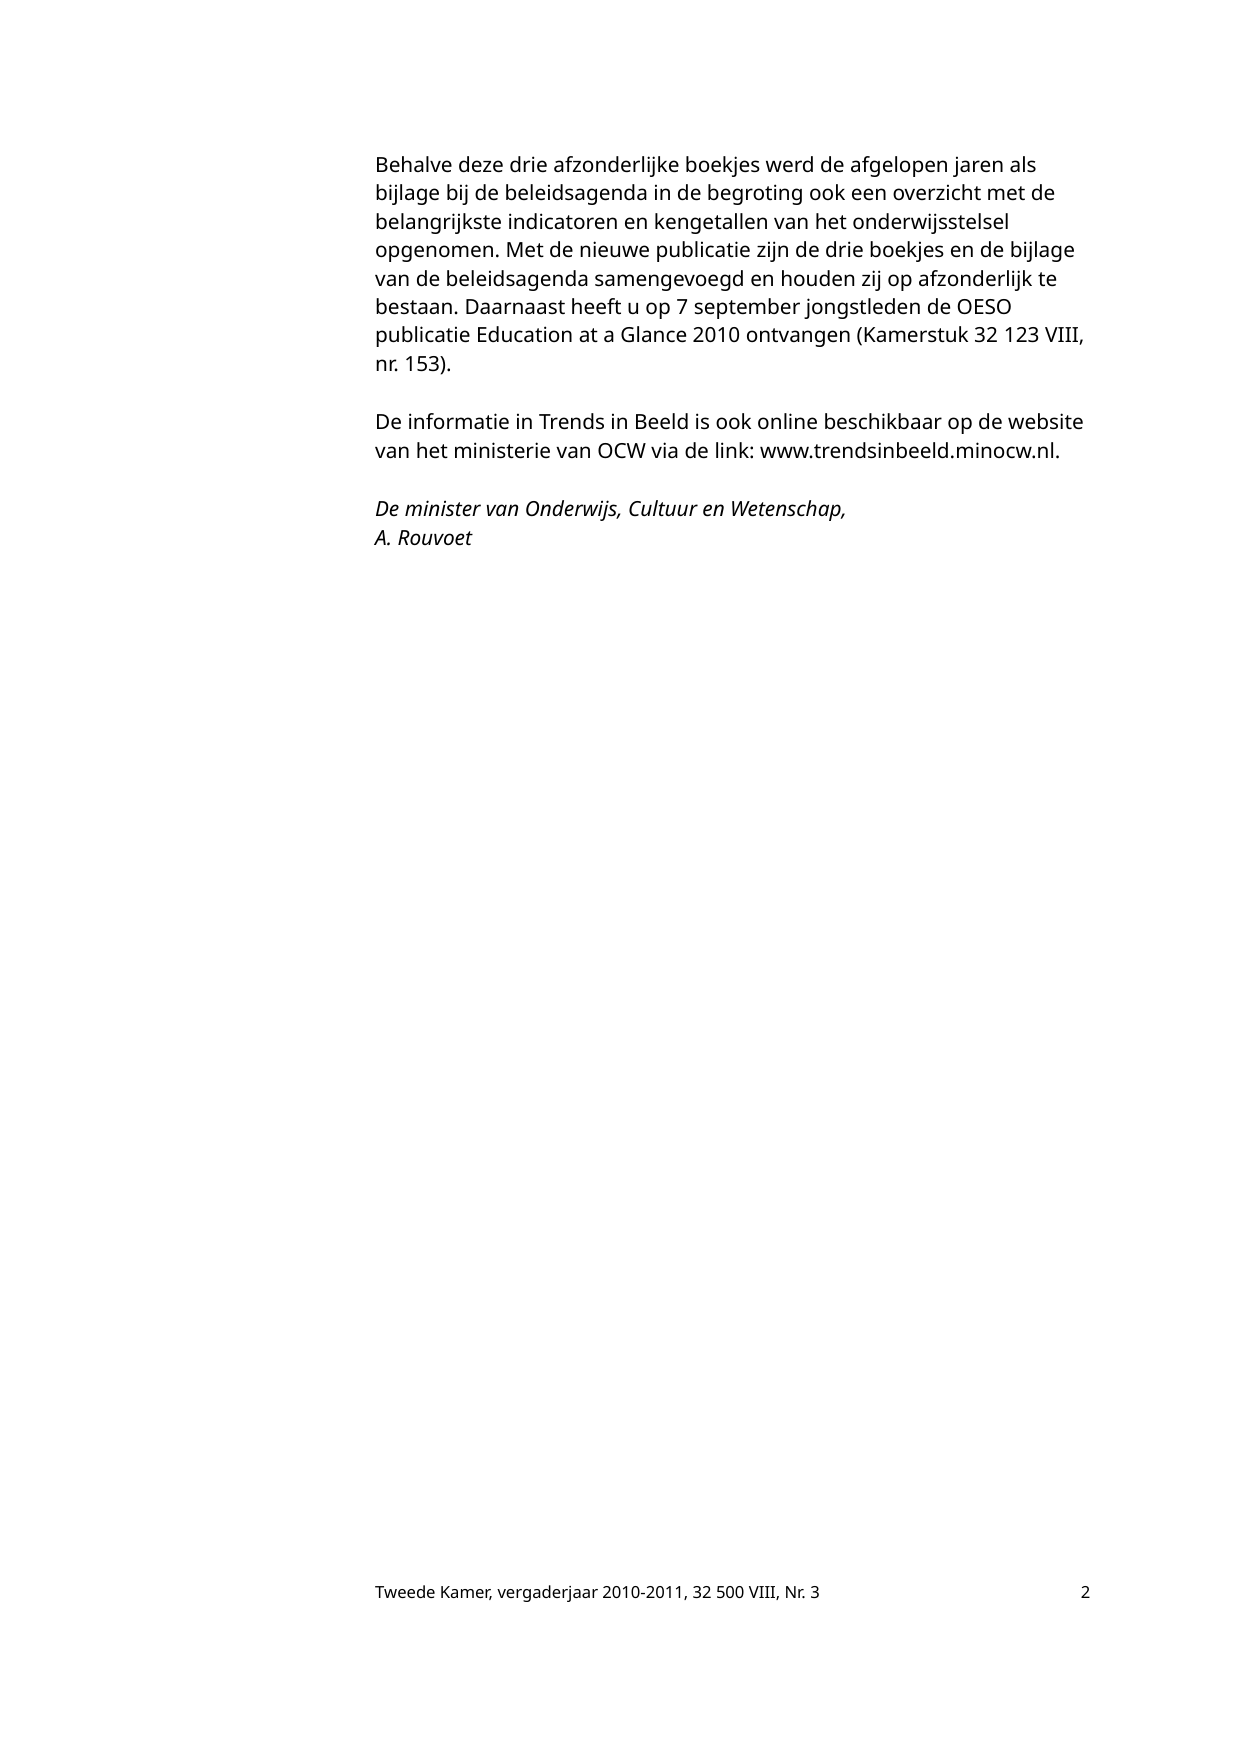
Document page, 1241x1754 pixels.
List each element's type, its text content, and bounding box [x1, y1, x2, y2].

text A. Rouvoet [375, 551, 1090, 580]
text De minister van Onderwijs, Cultuur en Wetenschap, [375, 523, 1090, 551]
text Behalve deze drie afzonderlijke boekjes werd de afgelopen jaren als bijlage bij de beleidsagenda in de begroting ook een overzicht met de belangrijkste indicatoren en kengetallen van het onderwijsstelsel opgenomen. Met de nieuwe publicatie zijn de drie boekjes en de bijlage van de beleidsagenda samengevoegd en houden zij op afzonderlijk te bestaan. Daarnaast heeft u op 7 september jongstleden de OESO publicatie Education at a Glance 2010 ontvangen (Kamerstuk 32 123 VIII, nr. 153). [375, 178, 1090, 406]
text In voorgaande jaren werden jaarlijks drie afzonderlijke boekjes opgesteld: Bestel in Beeld (met stelselindicatoren op het terrein van onderwijs, cultuur en wetenschap), Kennis in Kaart (met de stand van het hoger onderwijs) en de Nederlandse samenvatting van de OESO-publicatie «Education at a Glance». [375, 150, 1090, 178]
text De informatie in Trends in Beeld is ook online beschikbaar op de website van het ministerie van OCW via de link: www.trendsinbeeld.minocw.nl. [375, 436, 1090, 493]
